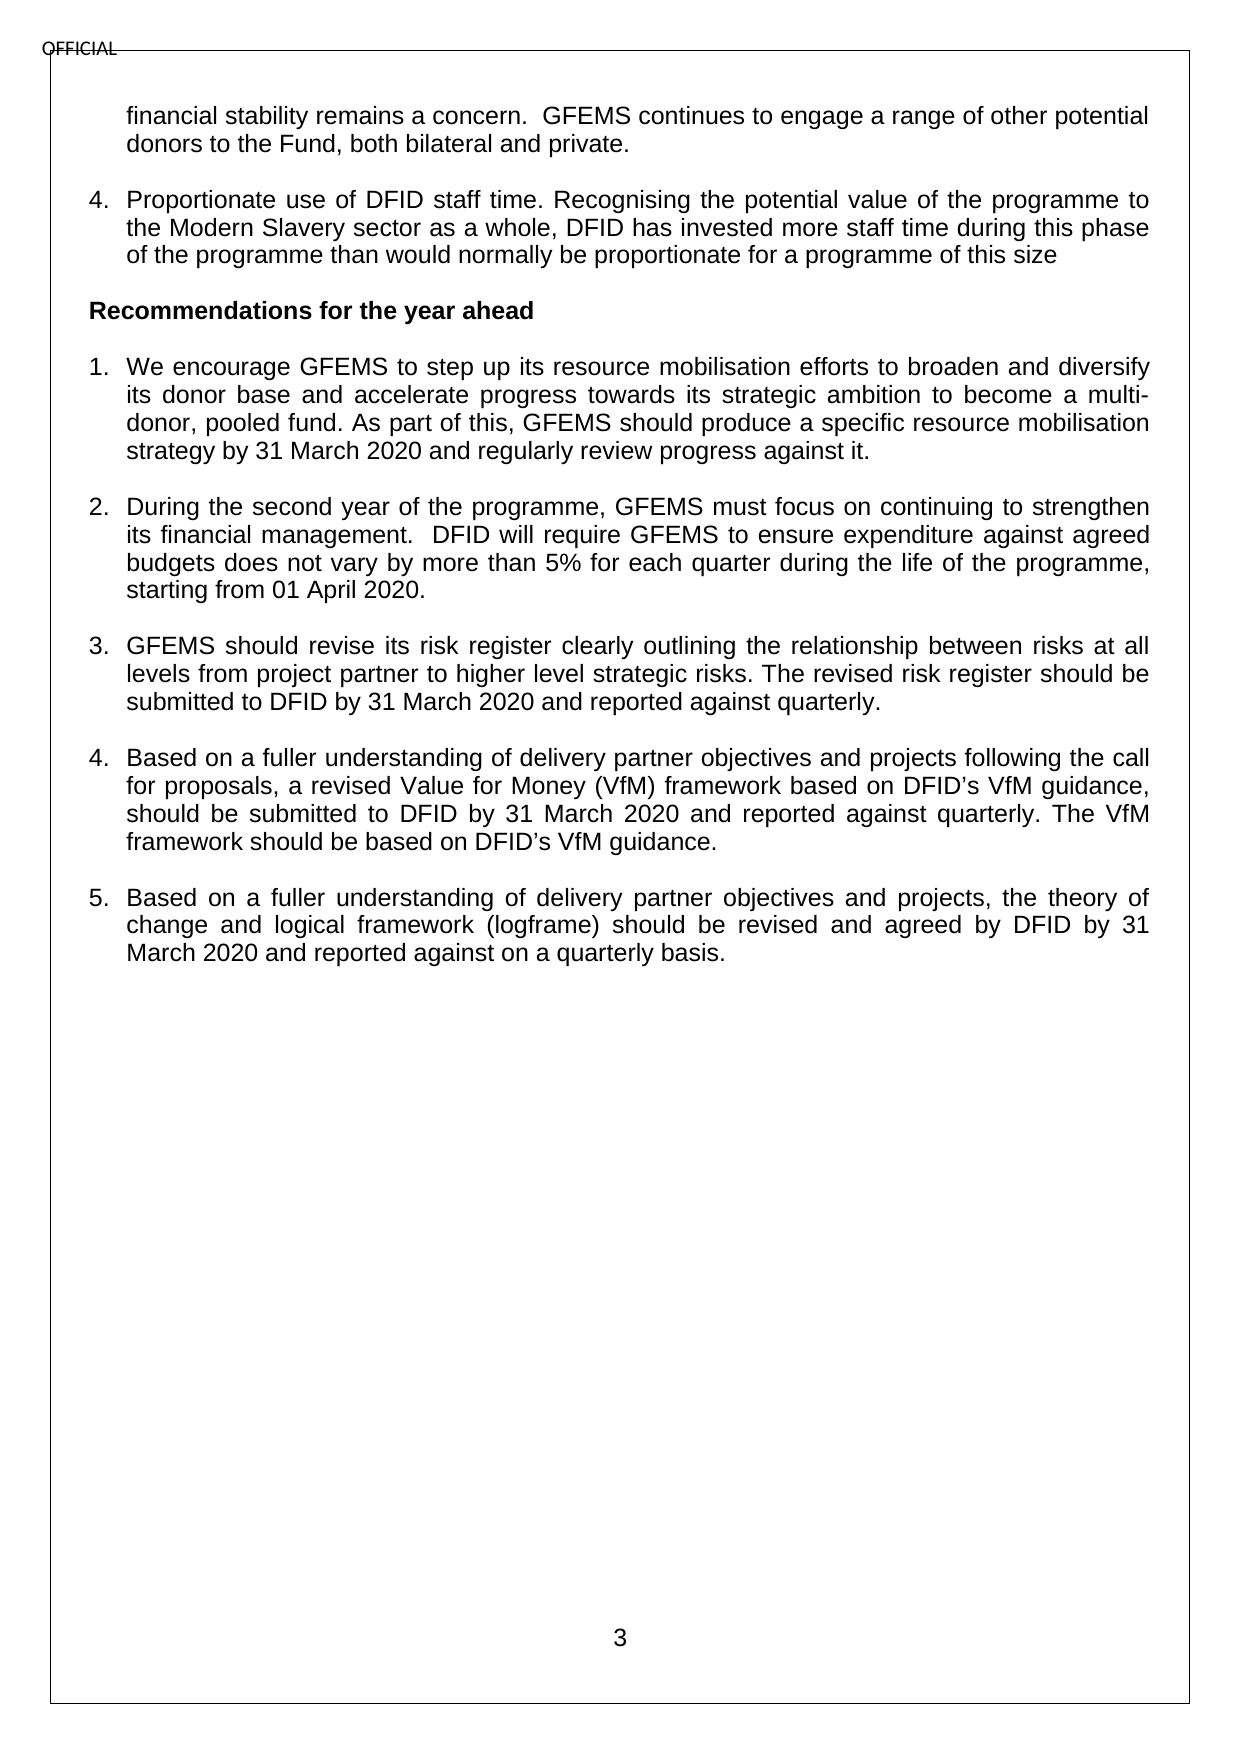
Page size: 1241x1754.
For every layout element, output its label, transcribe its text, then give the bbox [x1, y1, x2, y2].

list Proportionate use of DFID staff time. Recognising the potential value of the programme to the Modern Slavery sector as a whole, DFID has invested more staff time during this phase of the programme than would normally be proportionate for a programme of this size [89, 186, 1152, 269]
list We encourage GFEMS to step up its resource mobilisation efforts to broaden and diversify its donor base and accelerate progress towards its strategic ambition to become a multi-donor, pooled fund. As part of this, GFEMS should produce a specific resource mobilisation strategy by 31 March 2020 and regularly review progress against it. [89, 353, 1152, 465]
text Recommendations for the year ahead [89, 297, 1152, 325]
list Based on a fuller understanding of delivery partner objectives and projects following the call for proposals, a revised Value for Money (VfM) framework based on DFID’s VfM guidance, should be submitted to DFID by 31 March 2020 and reported against quarterly. The VfM framework should be based on DFID’s VfM guidance. [89, 744, 1152, 856]
list GFEMS should revise its risk register clearly outlining the relationship between risks at all levels from project partner to higher level strategic risks. The revised risk register should be submitted to DFID by 31 March 2020 and reported against quarterly. [89, 632, 1152, 716]
list During the second year of the programme, GFEMS must focus on continuing to strengthen its financial management. DFID will require GFEMS to ensure expenditure against agreed budgets does not vary by more than 5% for each quarter during the life of the programme, starting from 01 April 2020. [89, 493, 1152, 604]
list financial stability remains a concern. GFEMS continues to engage a range of other potential donors to the Fund, both bilateral and private. [89, 102, 1152, 158]
list Based on a fuller understanding of delivery partner objectives and projects, the theory of change and logical framework (logframe) should be revised and agreed by DFID by 31 March 2020 and reported against on a quarterly basis. [89, 883, 1152, 967]
